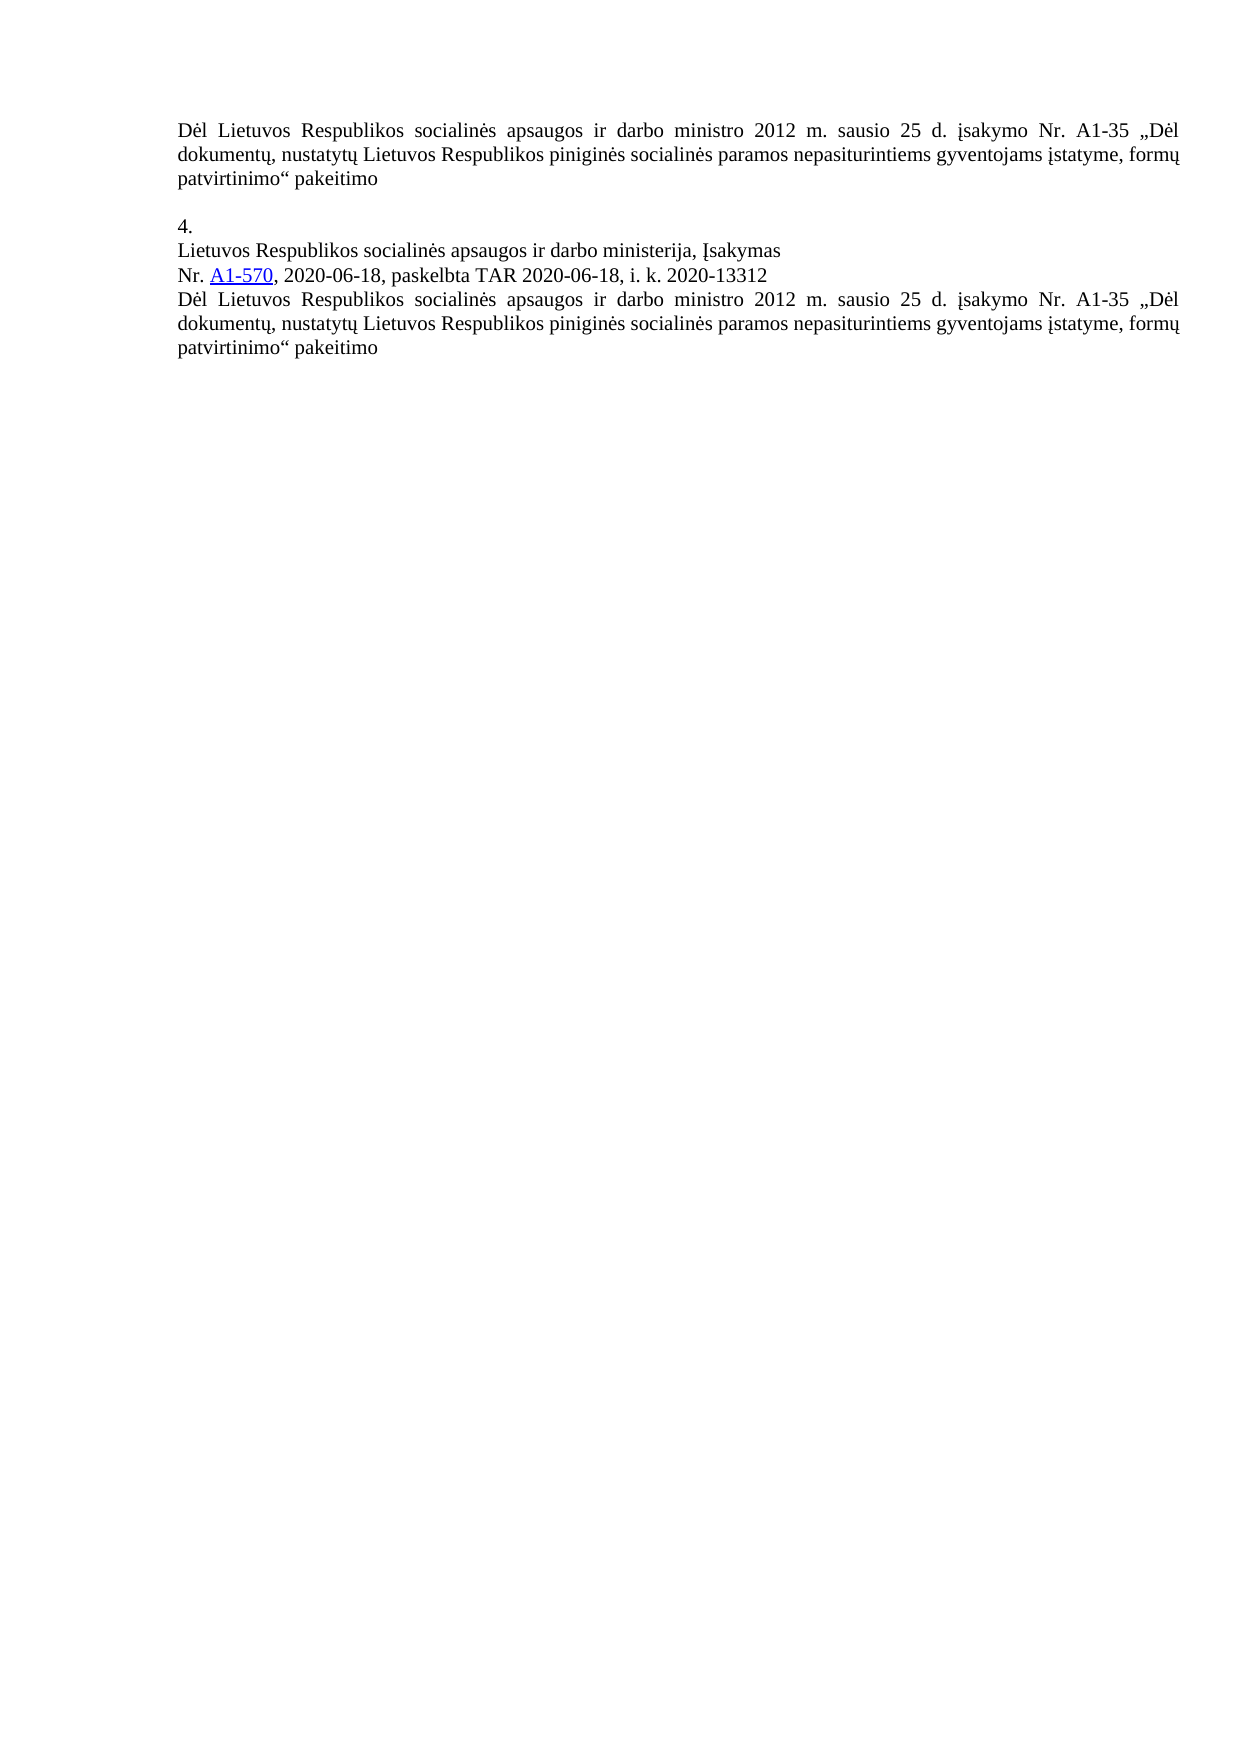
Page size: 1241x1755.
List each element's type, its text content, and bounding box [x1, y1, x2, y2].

text Nr. A1-570, 2020-06-18, paskelbta TAR 2020-06-18, i. k. 2020-13312 [177, 262, 1181, 287]
text Lietuvos Respublikos socialinės apsaugos ir darbo ministerija, Įsakymas [177, 238, 1181, 262]
text 4. [177, 214, 1181, 238]
text Dėl Lietuvos Respublikos socialinės apsaugos ir darbo ministro 2012 m. sausio 25 d. įsakymo Nr. A1-35 „Dėl dokumentų, nustatytų Lietuvos Respublikos piniginės socialinės paramos nepasiturintiems gyventojams įstatyme, formų patvirtinimo“ pakeitimo [177, 118, 1181, 190]
text Dėl Lietuvos Respublikos socialinės apsaugos ir darbo ministro 2012 m. sausio 25 d. įsakymo Nr. A1-35 „Dėl dokumentų, nustatytų Lietuvos Respublikos piniginės socialinės paramos nepasiturintiems gyventojams įstatyme, formų patvirtinimo“ pakeitimo [177, 287, 1181, 359]
